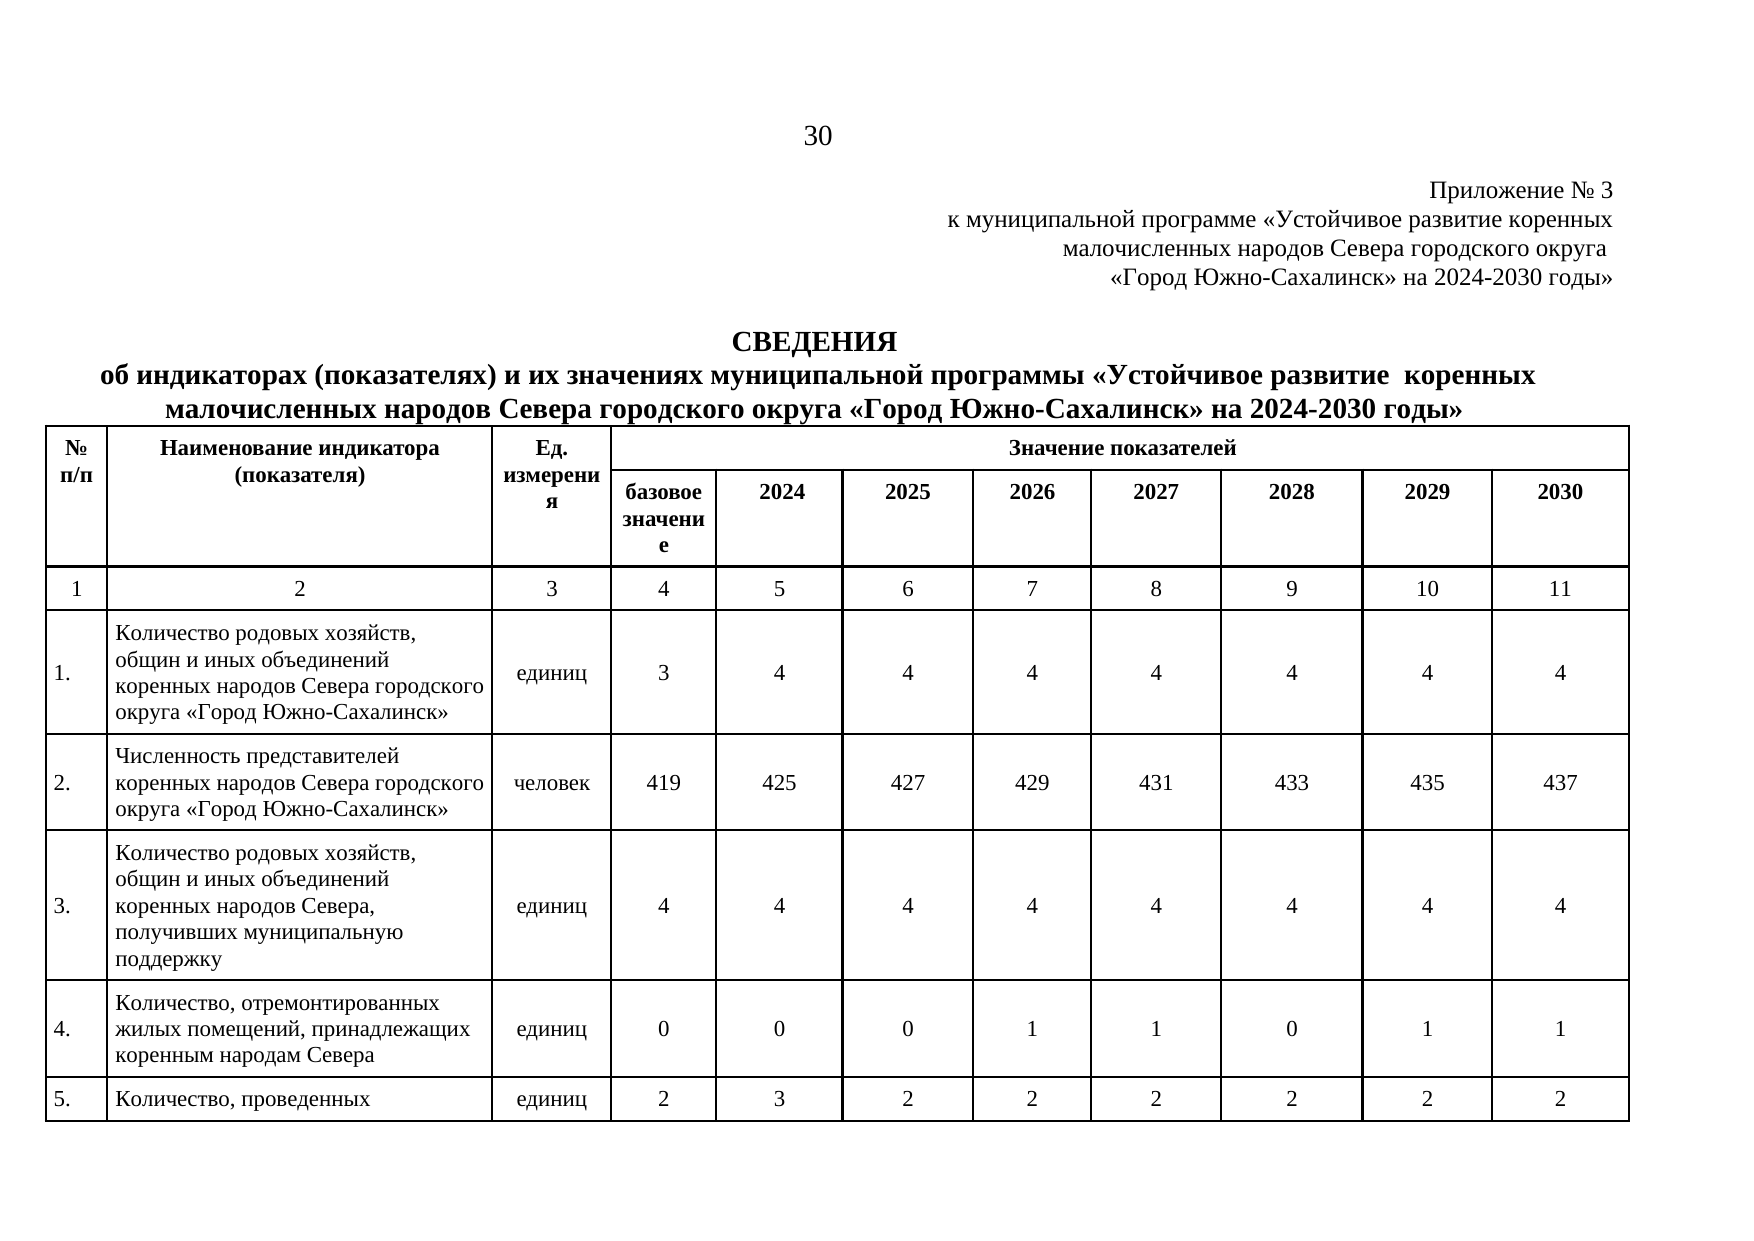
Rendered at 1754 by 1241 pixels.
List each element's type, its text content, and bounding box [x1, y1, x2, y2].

table_header Значение показателей [612, 427, 1628, 468]
table_cell 2024 [717, 471, 841, 565]
table_cell 4 [717, 611, 841, 732]
table_cell 3. [47, 831, 106, 979]
table_cell 4 [974, 611, 1090, 732]
table_cell 2 [844, 1078, 972, 1119]
table_cell 2 [1493, 1078, 1628, 1119]
table_cell 427 [844, 735, 972, 829]
table_cell 4 [1092, 831, 1220, 979]
table_cell 1 [974, 981, 1090, 1076]
table_header Приложение № 3 к муниципальной программе «Устойчивое развитие коренных малочисленных народов Севера городского округа «Город Южно-Сахалинск» на 2024-2030 годы» [809, 175, 1624, 290]
table_cell 4 [974, 831, 1090, 979]
table_header [559, 175, 809, 290]
table_cell 2. [47, 735, 106, 829]
table_cell 2026 [974, 471, 1090, 565]
table_cell 6 [844, 568, 972, 609]
table_cell 431 [1092, 735, 1220, 829]
table_cell единиц [493, 611, 610, 732]
table_cell 2 [1092, 1078, 1220, 1119]
table_cell 435 [1364, 735, 1491, 829]
table_cell 4 [1092, 611, 1220, 732]
table_cell 0 [612, 981, 715, 1076]
table_cell 2029 [1364, 471, 1491, 565]
table_cell 11 [1493, 568, 1628, 609]
table_header Ед. измерения [493, 427, 610, 565]
table_cell единиц [493, 981, 610, 1076]
table_cell 4 [1493, 831, 1628, 979]
table_cell 2 [1222, 1078, 1361, 1119]
table_cell 1 [1092, 981, 1220, 1076]
table_cell 425 [717, 735, 841, 829]
table_cell 429 [974, 735, 1090, 829]
table_cell 3 [717, 1078, 841, 1119]
table_cell 1 [1493, 981, 1628, 1076]
table_cell 4 [1222, 831, 1361, 979]
table_cell 8 [1092, 568, 1220, 609]
table_cell 437 [1493, 735, 1628, 829]
table_cell 2 [108, 568, 491, 609]
table_cell человек [493, 735, 610, 829]
table_cell 2 [974, 1078, 1090, 1119]
table_cell единиц [493, 1078, 610, 1119]
table_cell Численность представителей коренных народов Севера городского округа «Город Южно-Сахалинск» [108, 735, 491, 829]
table_cell Количество, проведенных [108, 1078, 491, 1119]
table_cell 3 [612, 611, 715, 732]
table_cell 4. [47, 981, 106, 1076]
table_cell 0 [717, 981, 841, 1076]
table_cell 4 [1222, 611, 1361, 732]
table_cell Количество родовых хозяйств, общин и иных объединений коренных народов Севера, получивших муниципальную поддержку [108, 831, 491, 979]
table_cell 4 [844, 831, 972, 979]
text об индикаторах (показателях) и их значениях муниципальной программы «Устойчивое развитие коренных малочисленных народов Севера городского округа «Город Южно-Сахалинск» на 2024-2030 годы» [59, 357, 1577, 424]
table_cell 3 [493, 568, 610, 609]
table_cell 1 [47, 568, 106, 609]
table_header [48, 175, 559, 290]
table_cell 1. [47, 611, 106, 732]
table_cell базовое значение [612, 471, 715, 565]
table_cell 4 [612, 568, 715, 609]
text СВЕДЕНИЯ [59, 324, 1577, 357]
table_cell 5 [717, 568, 841, 609]
table_cell 2025 [844, 471, 972, 565]
table_cell 419 [612, 735, 715, 829]
table_header № п/п [47, 427, 106, 565]
table_header Наименование индикатора (показателя) [108, 427, 491, 565]
table_cell 4 [1493, 611, 1628, 732]
table_cell 10 [1364, 568, 1491, 609]
table_cell 0 [844, 981, 972, 1076]
table_cell 4 [844, 611, 972, 732]
table_cell 4 [1364, 831, 1491, 979]
table_cell 0 [1222, 981, 1361, 1076]
table_cell 2028 [1222, 471, 1361, 565]
table_cell 4 [717, 831, 841, 979]
table_cell 2027 [1092, 471, 1220, 565]
table_cell 1 [1364, 981, 1491, 1076]
table_cell 9 [1222, 568, 1361, 609]
table_cell 2 [612, 1078, 715, 1119]
table_cell 2 [1364, 1078, 1491, 1119]
table_cell Количество, отремонтированных жилых помещений, принадлежащих коренным народам Севера [108, 981, 491, 1076]
table_cell 7 [974, 568, 1090, 609]
table_cell 433 [1222, 735, 1361, 829]
table_cell 5. [47, 1078, 106, 1119]
table_cell 2030 [1493, 471, 1628, 565]
table_cell Количество родовых хозяйств, общин и иных объединений коренных народов Севера городского округа «Город Южно-Сахалинск» [108, 611, 491, 732]
table_cell единиц [493, 831, 610, 979]
table_cell 4 [612, 831, 715, 979]
table_cell 4 [1364, 611, 1491, 732]
